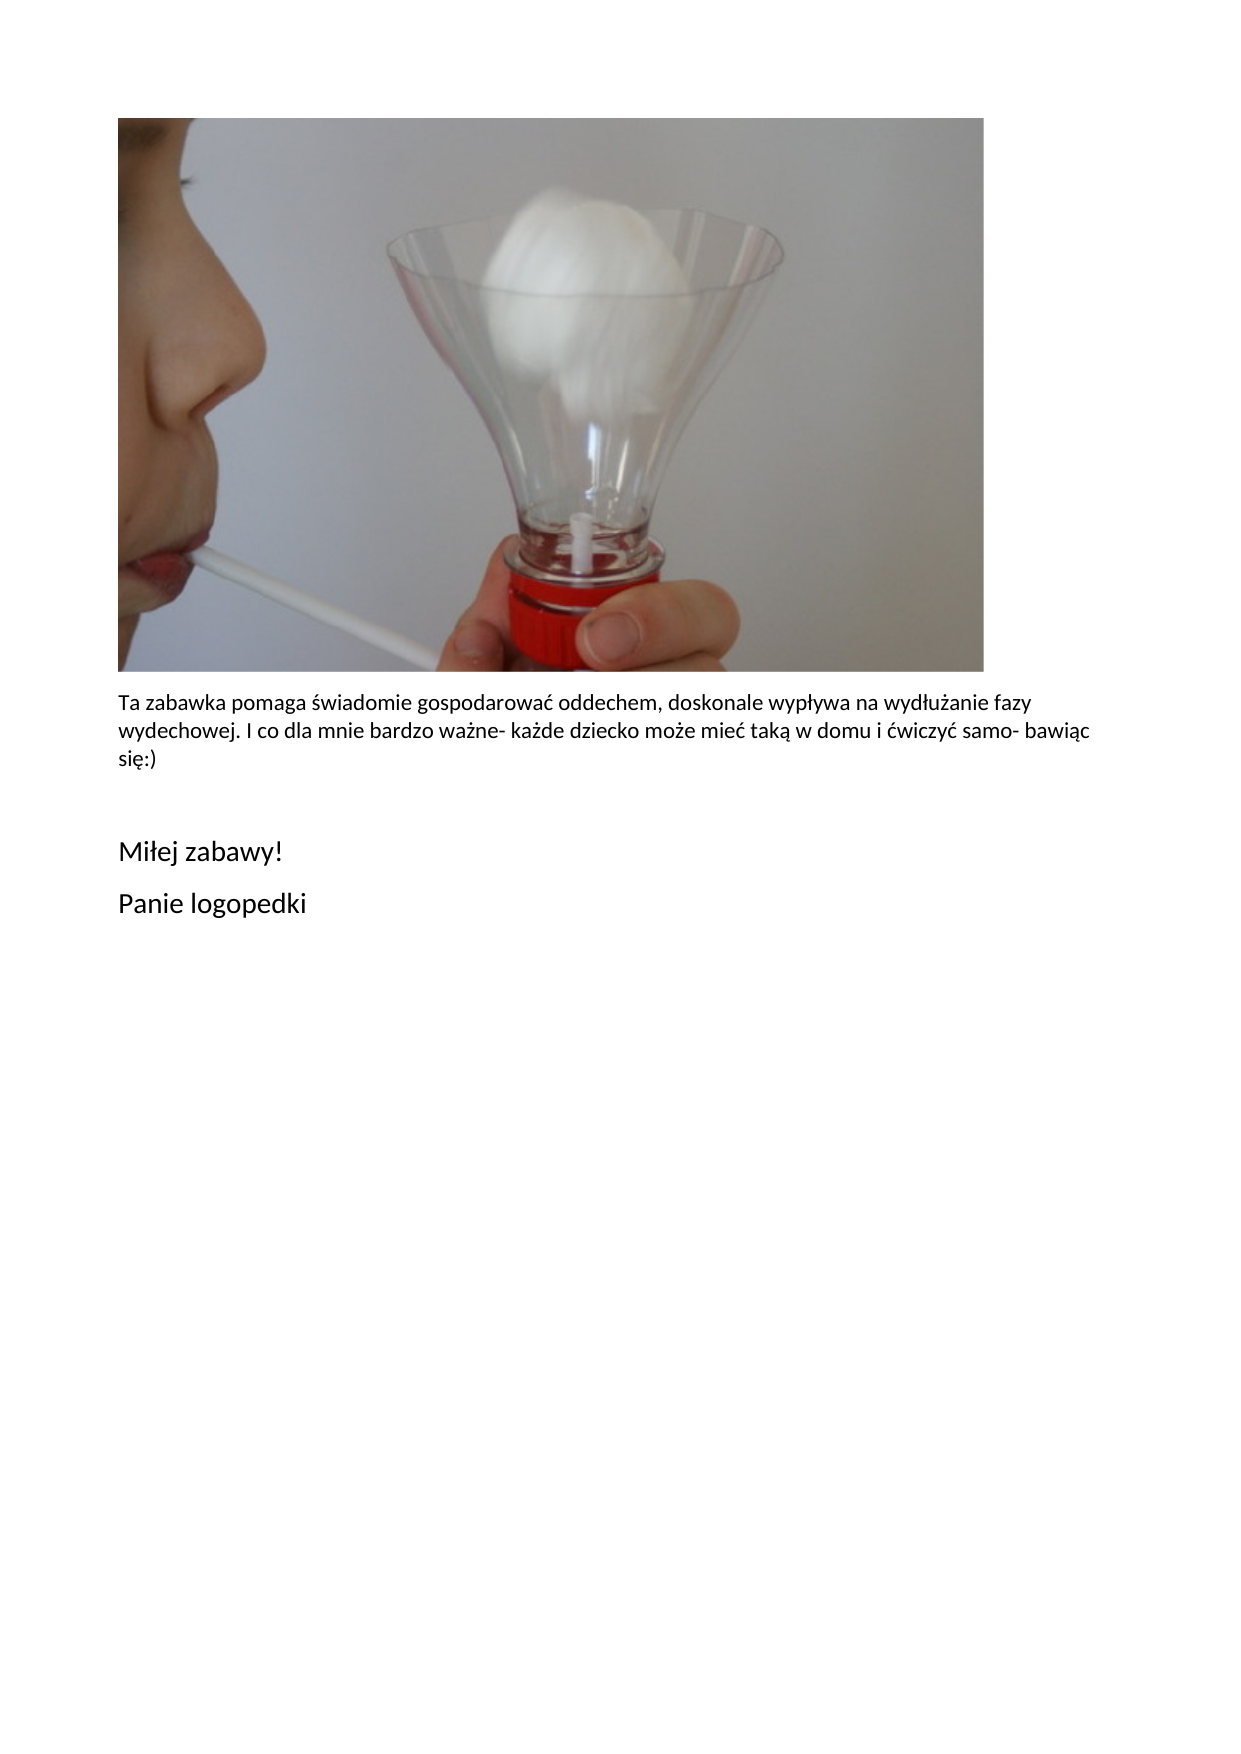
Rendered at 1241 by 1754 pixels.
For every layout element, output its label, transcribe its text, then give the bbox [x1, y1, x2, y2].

text Panie logopedki [118, 886, 1122, 921]
text Ta zabawka pomaga świadomie gospodarować oddechem, doskonale wypływa na wydłużanie fazy wydechowej. I co dla mnie bardzo ważne- każde dziecko może mieć taką w domu i ćwiczyć samo- bawiąc się:) [118, 688, 1122, 772]
text Miłej zabawy! [118, 833, 1122, 869]
